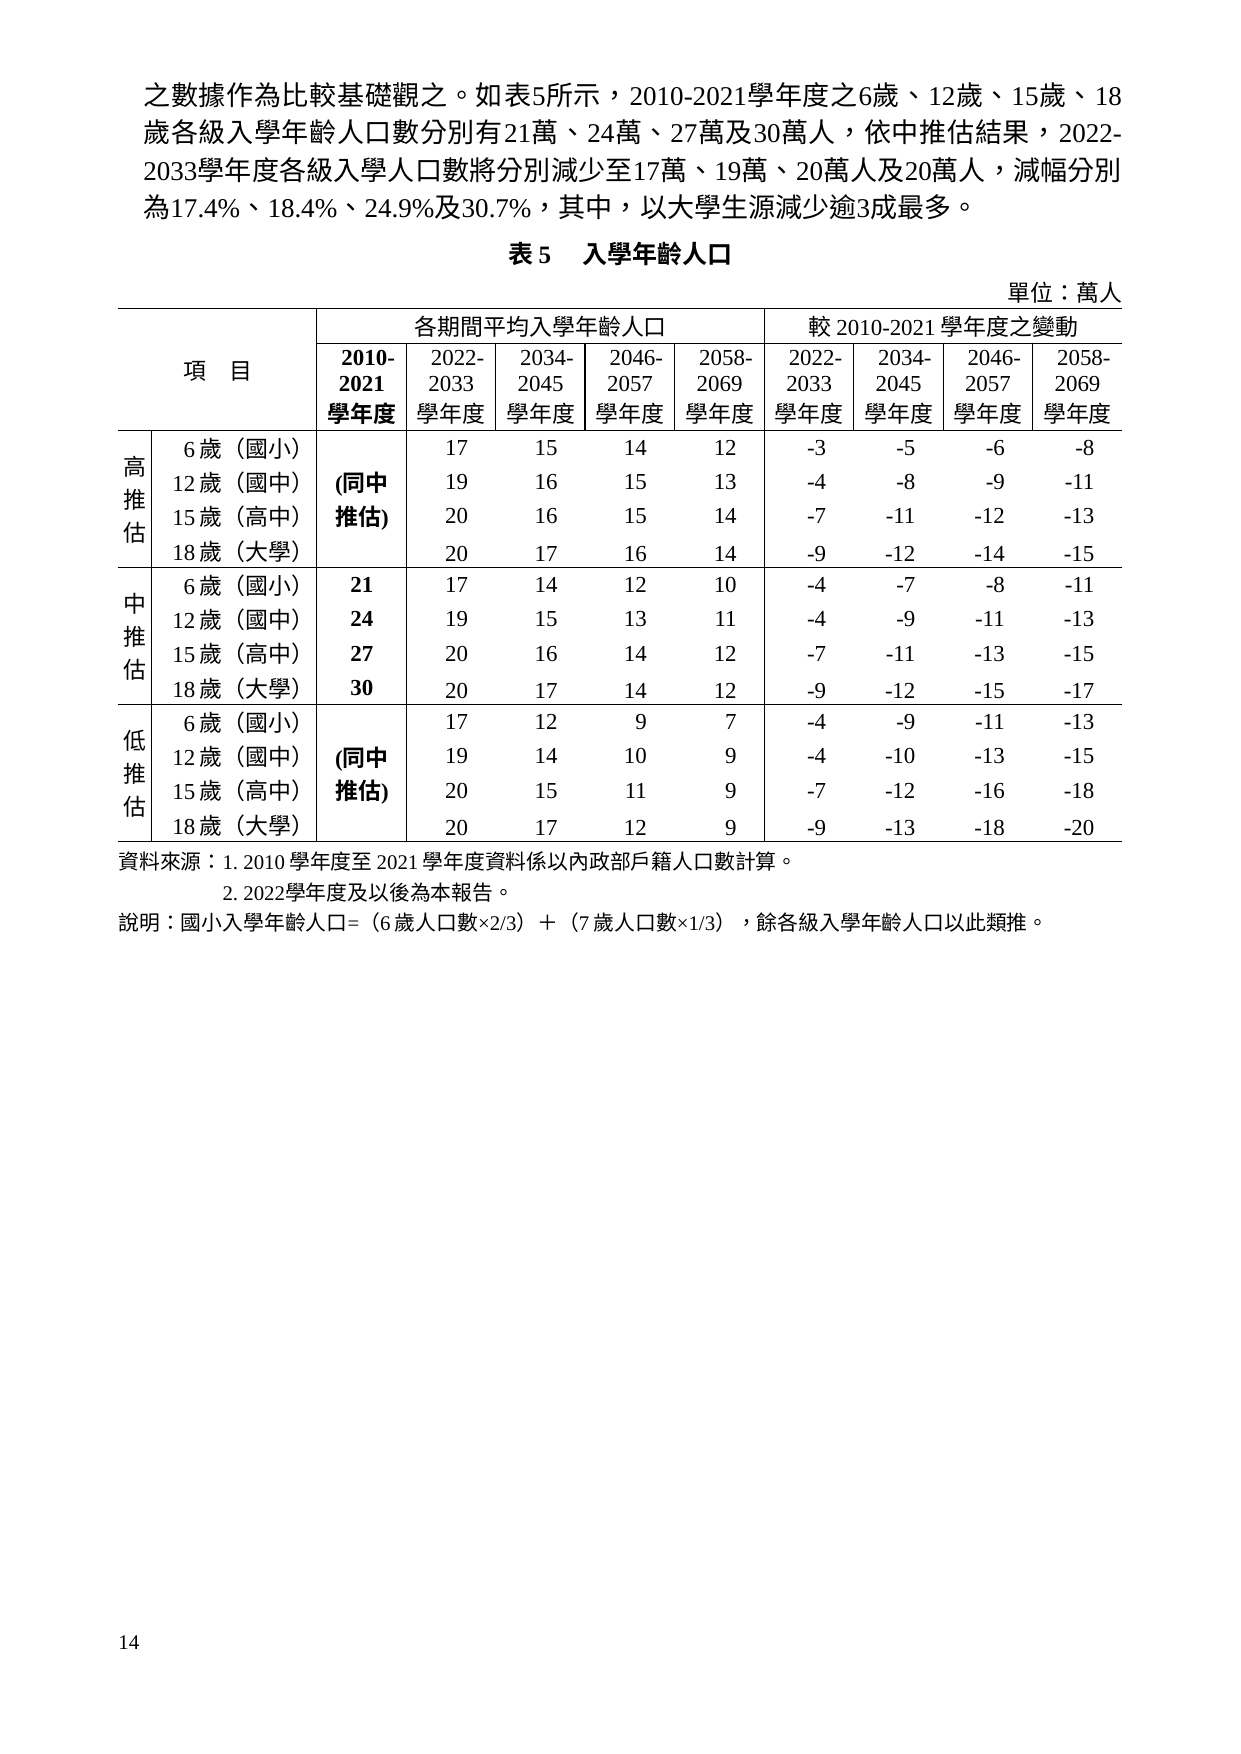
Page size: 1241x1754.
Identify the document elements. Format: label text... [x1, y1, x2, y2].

table_cell 17 [496, 669, 585, 704]
table_cell 12 [585, 806, 674, 841]
table_cell 2046- 2057 學年度 [586, 344, 674, 429]
table_cell 15歲（高中） [152, 498, 316, 532]
table_cell -9 [854, 705, 943, 738]
table_cell 20 [407, 498, 496, 532]
table_cell 15 [496, 431, 585, 464]
table_cell 低推估 [118, 705, 151, 841]
table_cell -5 [854, 431, 943, 464]
table_cell 24 [317, 601, 406, 635]
table_cell 9 [674, 806, 764, 841]
table_cell 16 [585, 532, 674, 567]
table_cell 30 [317, 669, 406, 704]
table_cell -9 [765, 532, 854, 567]
table_cell 17 [407, 431, 496, 464]
table_cell 20 [407, 532, 496, 567]
table_cell 12歲（國中） [152, 464, 316, 498]
table_cell -4 [765, 705, 854, 738]
table_cell 18歲（大學） [152, 806, 316, 841]
table_cell 18歲（大學） [152, 669, 316, 704]
table_cell -10 [854, 738, 943, 772]
table_cell -8 [854, 464, 943, 498]
table_cell 2022- 2033 學年度 [765, 344, 853, 429]
table_cell -13 [1033, 705, 1122, 738]
table_cell 14 [585, 635, 674, 669]
table_cell -4 [765, 464, 854, 498]
table_cell 高推估 [118, 431, 151, 567]
table_cell -9 [943, 464, 1032, 498]
table_cell -9 [765, 669, 854, 704]
table_cell 6歲（國小） [152, 705, 316, 738]
table_cell 14 [674, 498, 764, 532]
table_cell -11 [854, 635, 943, 669]
table_cell 18歲（大學） [152, 532, 316, 567]
table_cell -15 [1033, 738, 1122, 772]
table_cell 12 [496, 705, 585, 738]
table_cell (同中 推估) [317, 705, 406, 841]
table_cell -13 [943, 738, 1032, 772]
table_cell -12 [854, 532, 943, 567]
table_cell 14 [496, 738, 585, 772]
text 單位：萬人 [118, 275, 1122, 308]
table_cell 14 [674, 532, 764, 567]
table_cell -7 [854, 568, 943, 601]
table_cell 12 [674, 431, 764, 464]
table_cell 16 [496, 464, 585, 498]
table_cell 12 [674, 635, 764, 669]
table_cell -15 [1033, 635, 1122, 669]
table_cell 20 [407, 669, 496, 704]
table_cell 13 [585, 601, 674, 635]
table_cell 6歲（國小） [152, 568, 316, 601]
text 資料來源：1. 2010學年度至2021學年度資料係以內政部戶籍人口數計算。 [118, 846, 1122, 876]
table_cell 10 [674, 568, 764, 601]
table_cell -11 [854, 498, 943, 532]
table_cell 19 [407, 464, 496, 498]
table_cell 19 [407, 738, 496, 772]
table_cell -9 [854, 601, 943, 635]
table_cell 12 [585, 568, 674, 601]
table_cell 17 [496, 532, 585, 567]
table_cell 21 [317, 568, 406, 601]
table_cell 中推估 [118, 568, 151, 704]
table_cell (同中 推估) [317, 431, 406, 567]
table_cell -15 [1033, 532, 1122, 567]
table_cell -12 [854, 772, 943, 806]
table_cell -14 [943, 532, 1032, 567]
table_cell 6歲（國小） [152, 431, 316, 464]
text 說明：國小入學年齡人口=（6歲人口數×2/3）＋（7歲人口數×1/3），餘各級入學年齡人口以此類推。 [118, 906, 1122, 936]
table_cell 15 [496, 772, 585, 806]
table_cell -18 [1033, 772, 1122, 806]
table_cell -11 [1033, 464, 1122, 498]
table_cell -4 [765, 601, 854, 635]
table_cell -13 [1033, 601, 1122, 635]
table_cell 7 [674, 705, 764, 738]
table_cell -7 [765, 772, 854, 806]
table_cell 17 [407, 568, 496, 601]
table_cell 20 [407, 806, 496, 841]
table_cell 2034- 2045 學年度 [854, 344, 943, 429]
table_cell -11 [943, 705, 1032, 738]
table_cell -4 [765, 568, 854, 601]
table_cell -6 [943, 431, 1032, 464]
table_cell 15 [585, 464, 674, 498]
table_cell -7 [765, 635, 854, 669]
table_cell 10 [585, 738, 674, 772]
table_cell 15歲（高中） [152, 635, 316, 669]
table_cell 15 [496, 601, 585, 635]
table_cell -13 [943, 635, 1032, 669]
table_cell 15 [585, 498, 674, 532]
table_cell 13 [674, 464, 764, 498]
table_cell 2022- 2033 學年度 [407, 344, 495, 429]
table_cell 20 [407, 635, 496, 669]
table_cell 9 [674, 772, 764, 806]
table_cell 16 [496, 635, 585, 669]
table_cell -13 [1033, 498, 1122, 532]
table_cell -11 [943, 601, 1032, 635]
table_cell 2058- 2069 學年度 [675, 344, 764, 429]
table_cell -8 [943, 568, 1032, 601]
table_cell 9 [674, 738, 764, 772]
text 之數據作為比較基礎觀之。如表5所示，2010-2021學年度之6歲、12歲、15歲、18歲各級入學年齡人口數分別有21萬、24萬、27萬及30萬人，依中推估結果，2022-2033學年度各級入學人口數將分別減少至17萬、19萬、20萬人及20萬人，減幅分別為17.4%、18.4%、24.9%及30.7%，其中，以大學生源減少逾3成最多。 [143, 75, 1122, 225]
table_cell 9 [585, 705, 674, 738]
table_cell 11 [674, 601, 764, 635]
table_cell -12 [854, 669, 943, 704]
table_cell 2010- 2021 學年度 [317, 344, 406, 429]
table_cell -4 [765, 738, 854, 772]
table_header 項 目 [118, 309, 316, 429]
table_cell -3 [765, 431, 854, 464]
text 表5 入學年齡人口 [118, 235, 1122, 271]
table_cell 12 [674, 669, 764, 704]
table_cell -11 [1033, 568, 1122, 601]
table_cell -9 [765, 806, 854, 841]
table_cell 11 [585, 772, 674, 806]
table_cell -13 [854, 806, 943, 841]
table_cell 27 [317, 635, 406, 669]
table_cell -8 [1033, 431, 1122, 464]
table_cell -15 [943, 669, 1032, 704]
table_cell -17 [1033, 669, 1122, 704]
table_cell -12 [943, 498, 1032, 532]
table_cell 20 [407, 772, 496, 806]
text 2. 2022學年度及以後為本報告。 [118, 876, 1122, 906]
table_cell -7 [765, 498, 854, 532]
table_cell 14 [585, 431, 674, 464]
table_header 各期間平均入學年齡人口 [317, 309, 764, 342]
table_cell 16 [496, 498, 585, 532]
table_cell 12歲（國中） [152, 601, 316, 635]
table_cell 12歲（國中） [152, 738, 316, 772]
table_cell 14 [496, 568, 585, 601]
table_cell -20 [1033, 806, 1122, 841]
table_cell 17 [496, 806, 585, 841]
table_cell 17 [407, 705, 496, 738]
table_cell 15歲（高中） [152, 772, 316, 806]
table_cell 2058- 2069 學年度 [1033, 344, 1122, 429]
table_cell -18 [943, 806, 1032, 841]
table_cell 2046- 2057 學年度 [944, 344, 1032, 429]
table_cell 14 [585, 669, 674, 704]
table_cell -16 [943, 772, 1032, 806]
table_cell 2034- 2045 學年度 [496, 344, 584, 429]
table_header 較2010-2021學年度之變動 [765, 309, 1122, 342]
table_cell 19 [407, 601, 496, 635]
